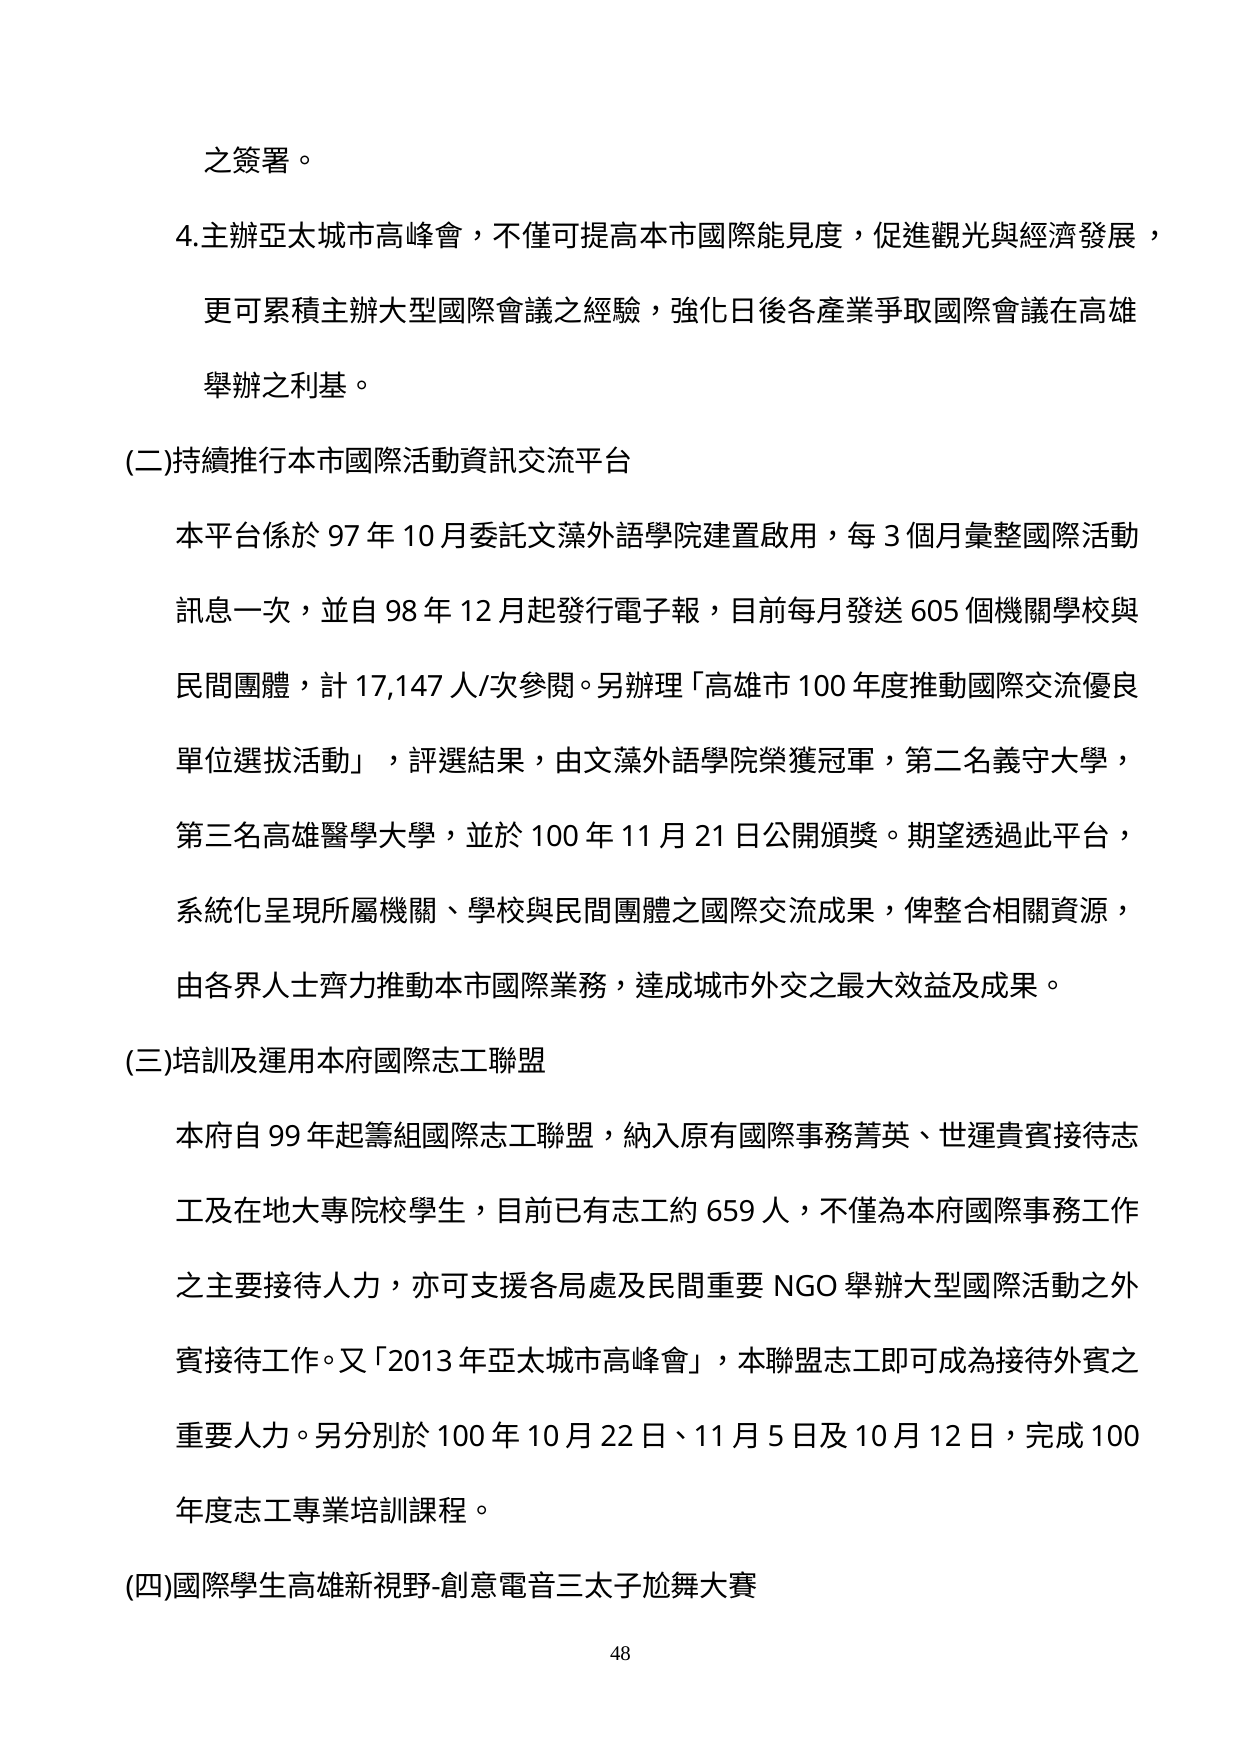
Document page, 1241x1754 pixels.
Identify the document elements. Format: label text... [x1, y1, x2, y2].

text (四)國際學生高雄新視野-創意電音三太子尬舞大賽 [125, 1546, 1140, 1621]
text (二)持續推行本市國際活動資訊交流平台 [125, 421, 1140, 496]
text (三)培訓及運用本府國際志工聯盟 [125, 1021, 1140, 1096]
text 本府自99年起籌組國際志工聯盟，納入原有國際事務菁英、世運貴賓接待志工及在地大專院校學生，目前已有志工約659人，不僅為本府國際事務工作之主要接待人力，亦可支援各局處及民間重要NGO舉辦大型國際活動之外賓接待工作。又「2013年亞太城市高峰會」，本聯盟志工即可成為接待外賓之重要人力。另分別於100年10月22日、11月5日及10月12日，完成100年度志工專業培訓課程。 [175, 1096, 1140, 1546]
text 本平台係於97年10月委託文藻外語學院建置啟用，每3個月彙整國際活動訊息一次，並自98年12月起發行電子報，目前每月發送605個機關學校與民間團體，計17,147人/次參閱。另辦理「高雄市100年度推動國際交流優良單位選拔活動」，評選結果，由文藻外語學院榮獲冠軍，第二名義守大學，第三名高雄醫學大學，並於100年11月21日公開頒獎。期望透過此平台，系統化呈現所屬機關、學校與民間團體之國際交流成果，俾整合相關資源，由各界人士齊力推動本市國際業務，達成城市外交之最大效益及成果。 [175, 496, 1140, 1021]
text 4.主辦亞太城市高峰會，不僅可提高本市國際能見度，促進觀光與經濟發展，更可累積主辦大型國際會議之經驗，強化日後各產業爭取國際會議在高雄舉辦之利基。 [175, 196, 1140, 421]
text 3.布里斯本市代表格雷恩•麥克瑞於101年1月27日來訪，參加「2012高雄燈會藝術節」，同時勘查2013辦理APCS之場地，並完成兩市「協議書」之簽署。 [175, 121, 1140, 196]
